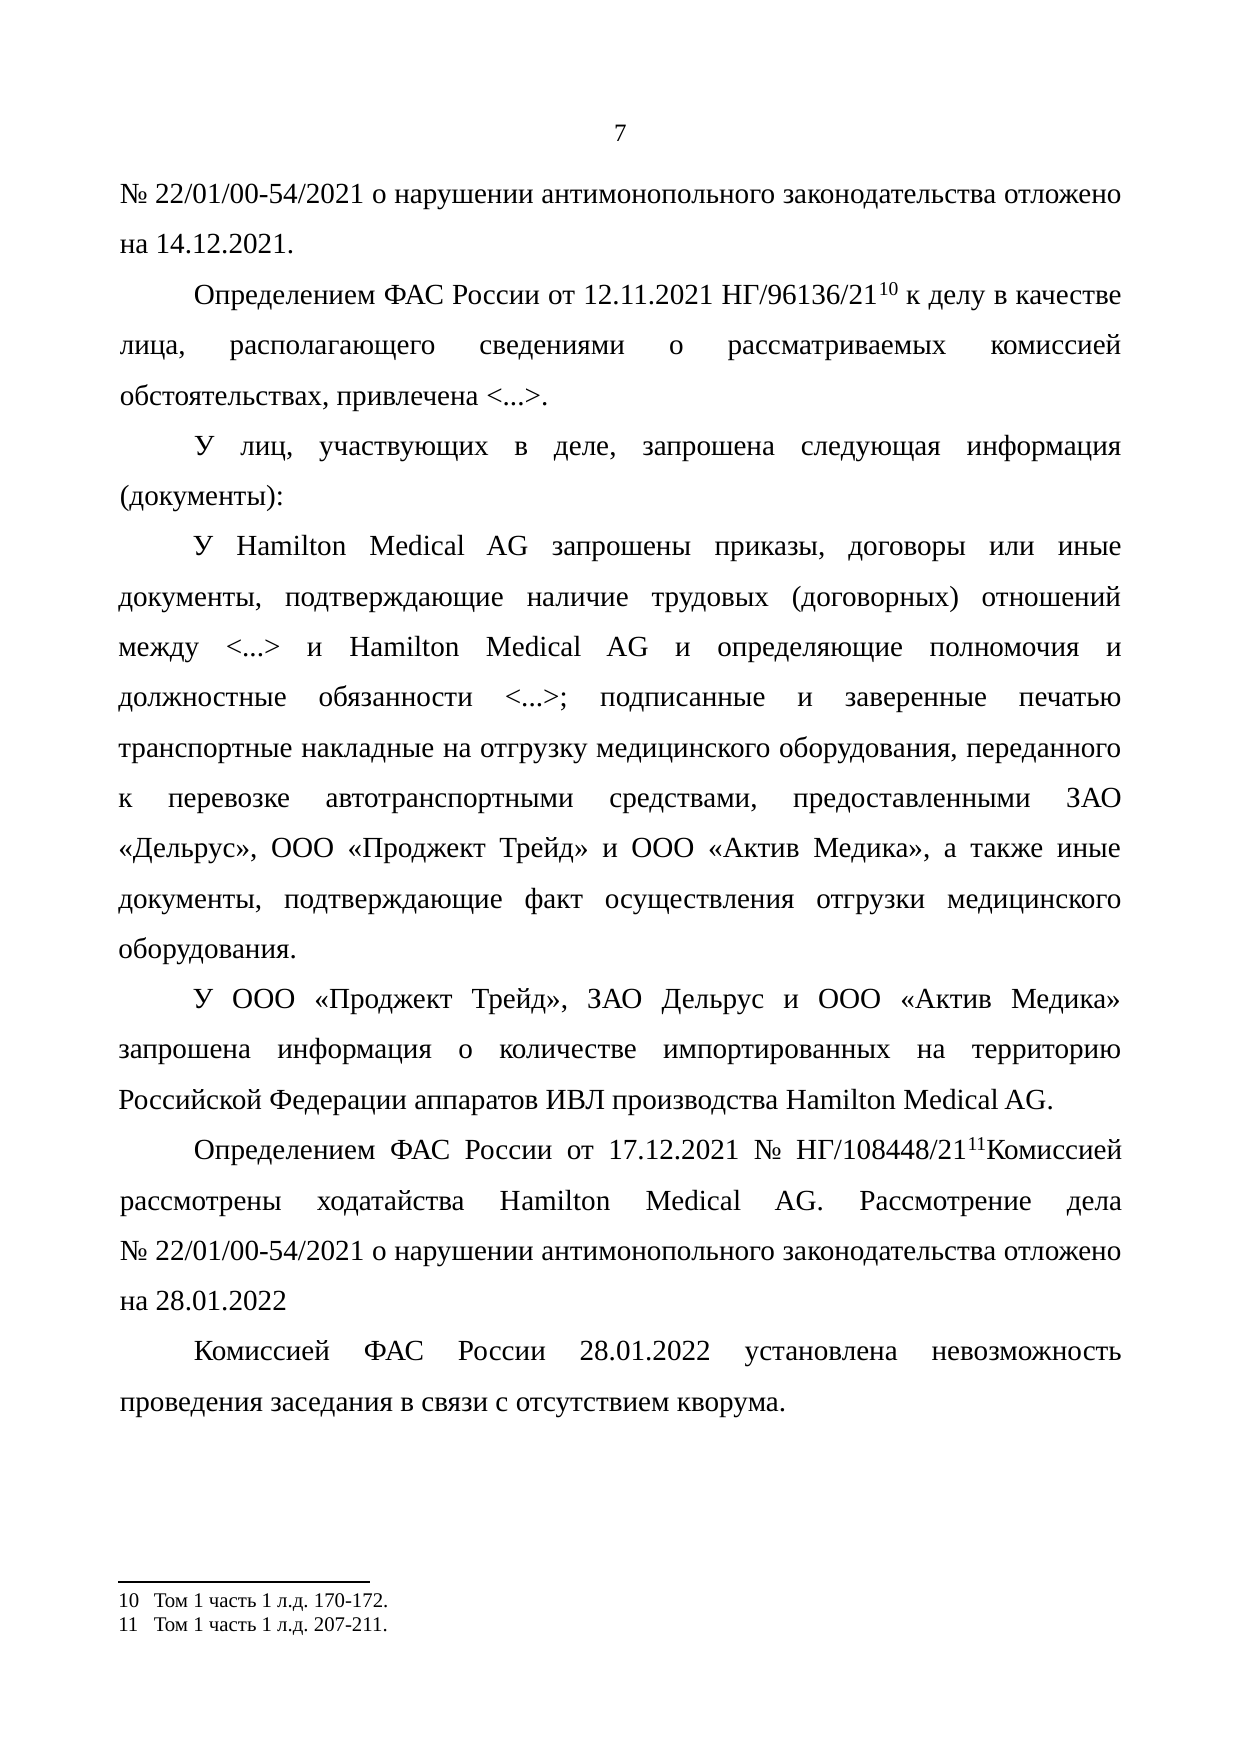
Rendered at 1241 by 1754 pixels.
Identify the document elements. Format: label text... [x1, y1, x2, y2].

text Комиссией ФАС России 28.01.2022 установлена невозможность проведения заседания в связи с отсутствием кворума. [119, 1333, 1122, 1417]
text Том 1 часть 1 л.д. 207-211. [118, 1612, 1122, 1636]
text У ООО «Проджект Трейд», ЗАО Дельрус и ООО «Актив Медика» запрошена информация о количестве импортированных на территорию Российской Федерации аппаратов ИВЛ производства Hamilton Medical AG. [118, 981, 1122, 1116]
text У лиц, участвующих в деле, запрошена следующая информация (документы): [119, 428, 1122, 512]
text № 22/01/00-54/2021 о нарушении антимонопольного законодательства отложено на 14.12.2021. [119, 176, 1122, 260]
text Том 1 часть 1 л.д. 170-172. [118, 1588, 1122, 1612]
text Определением ФАС России от 12.11.2021 НГ/96136/21 к делу в качестве лица, располагающего сведениями о рассматриваемых комиссией обстоятельствах, привлечена <...>. [119, 277, 1122, 411]
text Определением ФАС России от 17.12.2021 № НГ/108448/21Комиссией рассмотрены ходатайства Hamilton Medical AG. Рассмотрение дела № 22/01/00-54/2021 о нарушении антимонопольного законодательства отложено на 28.01.2022 [119, 1132, 1122, 1317]
text У Hamilton Medical AG запрошены приказы, договоры или иные документы, подтверждающие наличие трудовых (договорных) отношений между <...> и Hamilton Medical AG и определяющие полномочия и должностные обязанности <...>; подписанные и заверенные печатью транспортные накладные на отгрузку медицинского оборудования, переданного к перевозке автотранспортными средствами, предоставленными ЗАО «Дельрус», ООО «Проджект Трейд» и ООО «Актив Медика», а также иные документы, подтверждающие факт осуществления отгрузки медицинского оборудования. [118, 528, 1122, 964]
